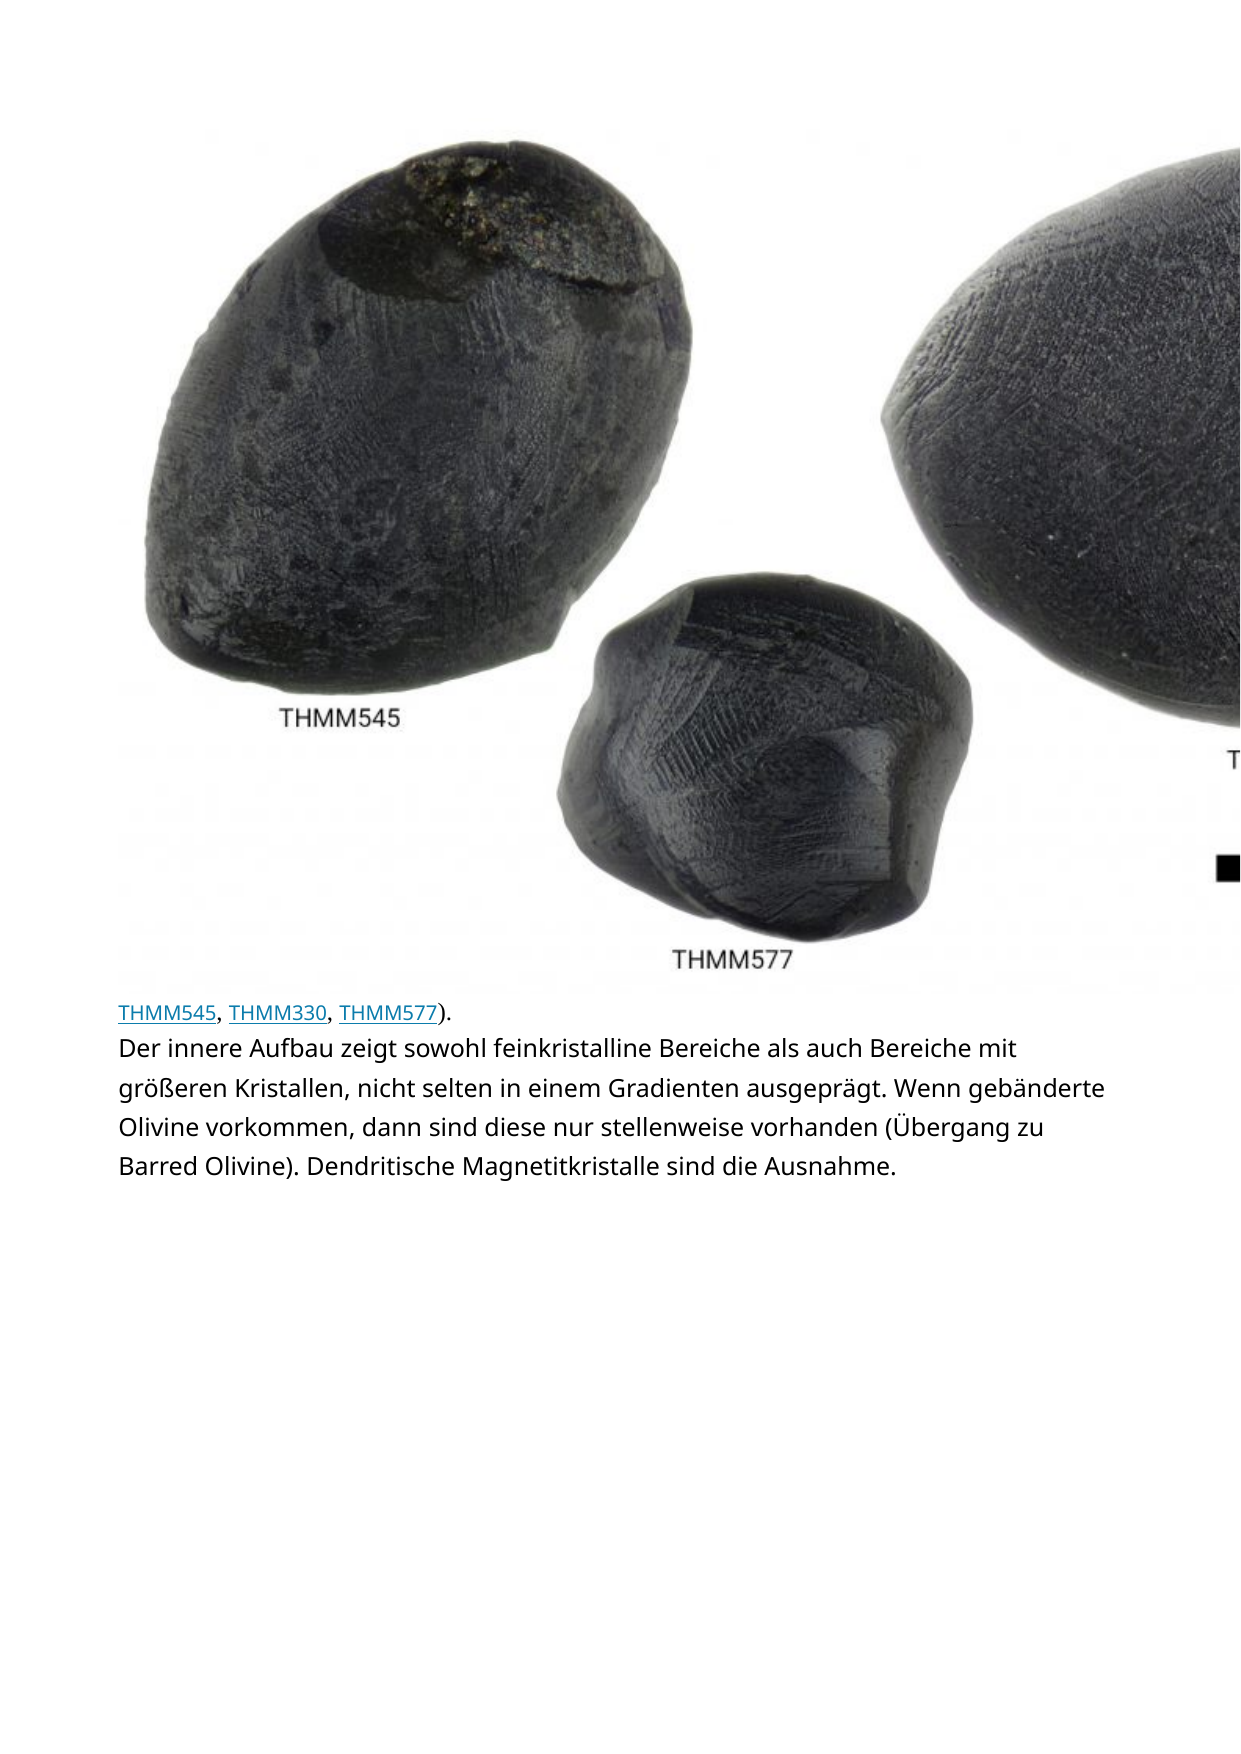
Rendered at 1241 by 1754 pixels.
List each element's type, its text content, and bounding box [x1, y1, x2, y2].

picture [118, 118, 1241, 994]
text THMM545, THMM330, THMM577). [118, 994, 1122, 1027]
text Der innere Aufbau zeigt sowohl feinkristalline Bereiche als auch Bereiche mit größeren Kristallen, nicht selten in einem Gradienten ausgeprägt. Wenn gebänderte Olivine vorkommen, dann sind diese nur stellenweise vorhanden (Übergang zu Barred Olivine). Dendritische Magnetitkristalle sind die Ausnahme. [118, 1031, 1122, 1183]
